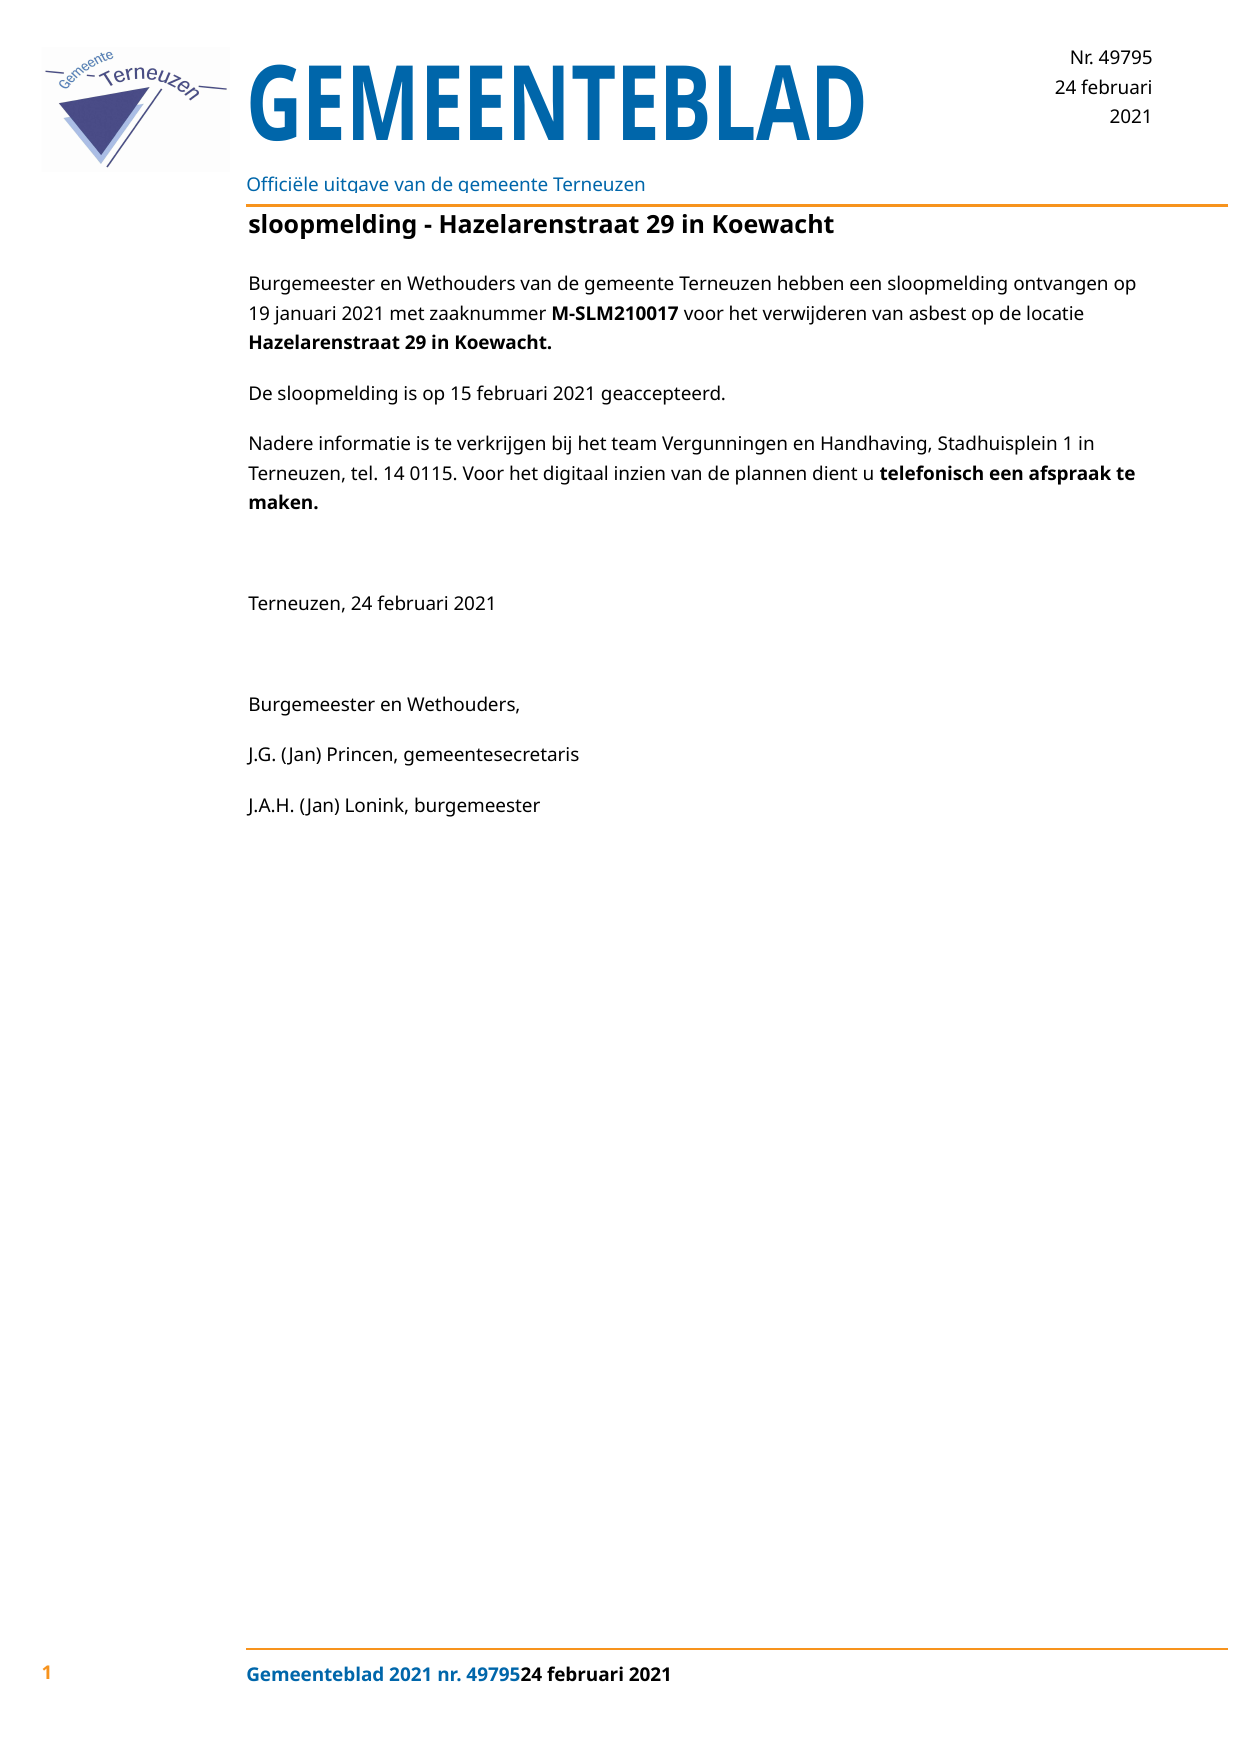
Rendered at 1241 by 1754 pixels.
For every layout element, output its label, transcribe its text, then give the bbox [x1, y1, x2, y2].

text Burgemeester en Wethouders van de gemeente Terneuzen hebben een sloopmelding ontvangen op 19 januari 2021 met zaaknummer M-SLM210017 voor het verwijderen van asbest op de locatie Hazelarenstraat 29 in Koewacht. [248, 270, 1152, 355]
text sloopmelding - Hazelarenstraat 29 in Koewacht [248, 207, 1152, 241]
picture [41, 47, 231, 172]
text J.G. (Jan) Princen, gemeentesecretaris [248, 742, 1152, 767]
text J.A.H. (Jan) Lonink, burgemeester [248, 792, 1152, 818]
text De sloopmelding is op 15 februari 2021 geaccepteerd. [248, 380, 1152, 406]
text Nadere informatie is te verkrijgen bij het team Vergunningen en Handhaving, Stadhuisplein 1 in Terneuzen, tel. 14 0115. Voor het digitaal inzien van de plannen dient u telefonisch een afspraak te maken. [248, 430, 1152, 515]
text Burgemeester en Wethouders, [248, 691, 1152, 717]
text Terneuzen, 24 februari 2021 [248, 590, 1152, 616]
